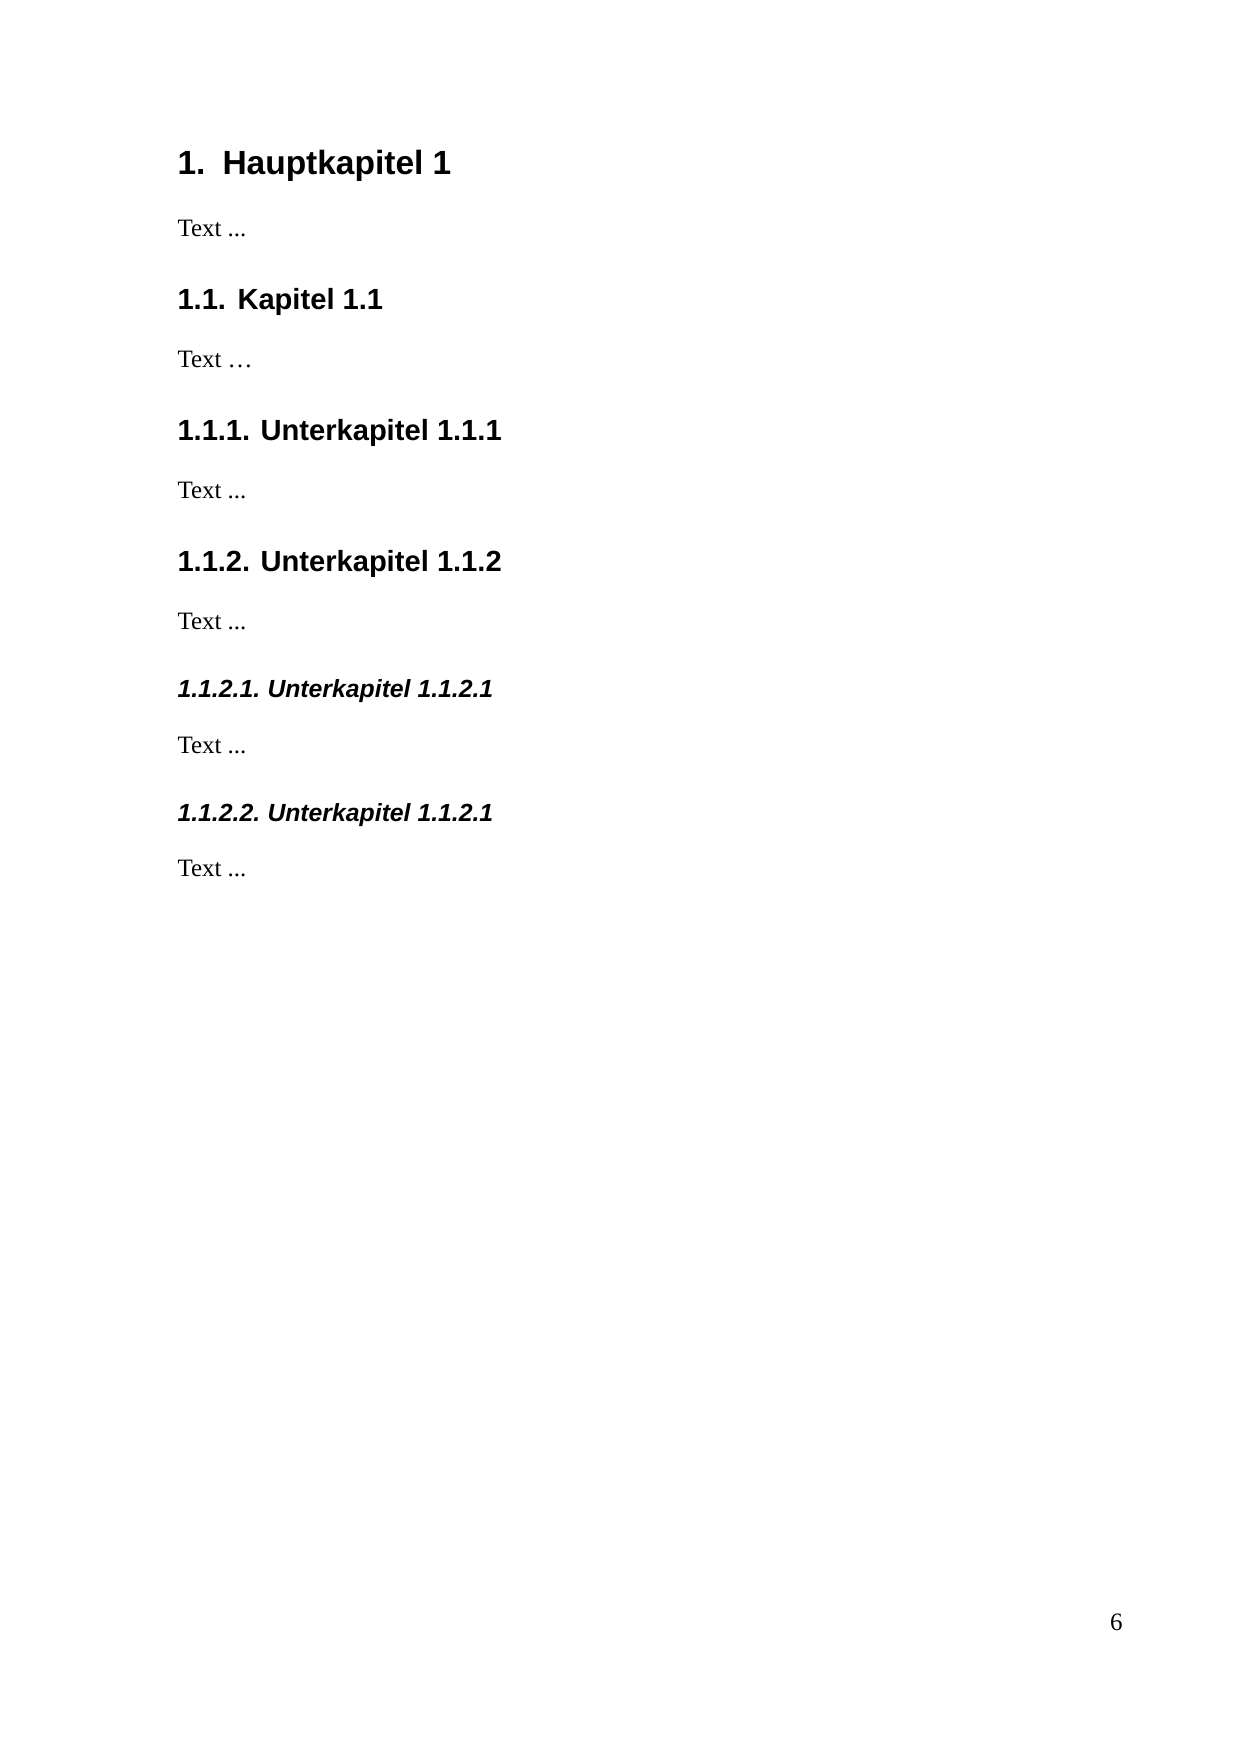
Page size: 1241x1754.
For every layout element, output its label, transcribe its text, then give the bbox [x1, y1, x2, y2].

subtitle Kapitel 1.1 [177, 282, 1122, 315]
subtitle Unterkapitel 1.1.1 [177, 413, 1122, 446]
subtitle Unterkapitel 1.1.2 [177, 543, 1122, 577]
subtitle Unterkapitel 1.1.2.1 [177, 798, 1122, 826]
text Text ... [177, 475, 1122, 504]
subtitle Hauptkapitel 1 [177, 143, 1122, 182]
text Text … [177, 344, 1122, 373]
text Text ... [177, 853, 1122, 882]
text Text ... [177, 606, 1122, 635]
text Text ... [177, 730, 1122, 758]
text Text ... [177, 213, 1122, 242]
subtitle Unterkapitel 1.1.2.1 [177, 674, 1122, 703]
